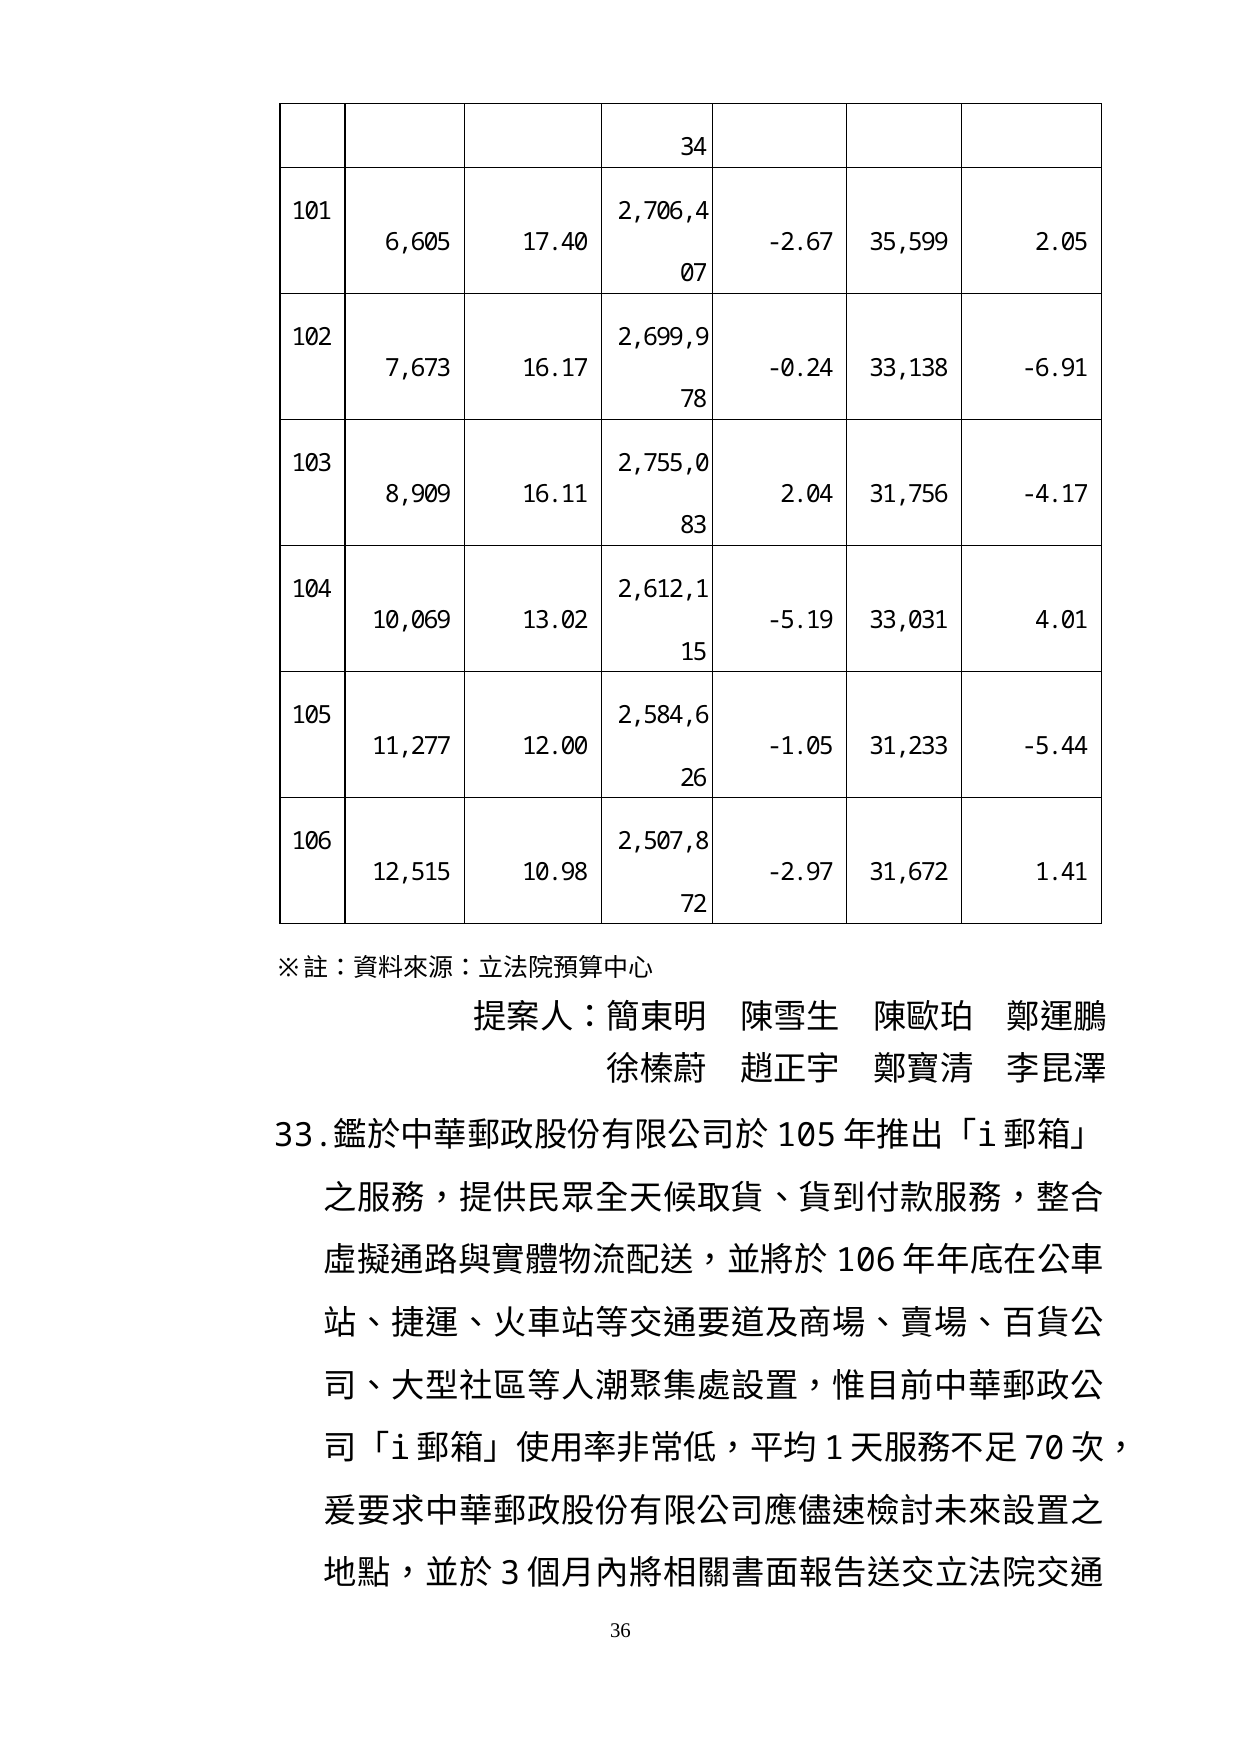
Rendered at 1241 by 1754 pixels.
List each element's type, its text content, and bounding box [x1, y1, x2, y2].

table_cell 13.02 [465, 546, 601, 671]
table_cell 8,909 [346, 420, 464, 545]
table_cell -1.05 [713, 672, 846, 797]
table_cell 31,672 [847, 798, 961, 923]
table_cell [962, 104, 1101, 167]
table_cell -4.17 [962, 420, 1101, 545]
table_cell 1.41 [962, 798, 1101, 923]
table_cell -2.97 [713, 798, 846, 923]
table_cell 2,706,407 [602, 168, 712, 293]
text ※註：資料來源：立法院預算中心 [273, 924, 1104, 987]
table_cell -5.44 [962, 672, 1101, 797]
table_cell [847, 104, 961, 167]
table_cell 104 [281, 546, 344, 671]
text 33.鑑於中華郵政股份有限公司於105年推出「i郵箱」之服務，提供民眾全天候取貨、貨到付款服務，整合虛擬通路與實體物流配送，並將於106年年底在公車站、捷運、火車站等交通要道及商場、賣場、百貨公司、大型社區等人潮聚集處設置，惟目前中華郵政公司「i郵箱」使用率非常低，平均1天服務不足70次，爰要求中華郵政股份有限公司應儘速檢討未來設置之地點，並於3個月內將相關書面報告送交立法院交通委員會。 [273, 1091, 1104, 1591]
table_cell [465, 104, 601, 167]
table_cell 31,756 [847, 420, 961, 545]
table_cell 7,673 [346, 294, 464, 419]
table_cell 103 [281, 420, 344, 545]
table_cell 35,599 [847, 168, 961, 293]
table_cell [346, 104, 464, 167]
table_cell 106 [281, 798, 344, 923]
table_cell -5.19 [713, 546, 846, 671]
table_cell -6.91 [962, 294, 1101, 419]
text 提案人：簡東明 陳雪生 陳歐珀 鄭運鵬 徐榛蔚 趙正宇 鄭寶清 李昆澤 [473, 987, 1117, 1091]
table_cell 2,584,626 [602, 672, 712, 797]
table_cell 2,755,083 [602, 420, 712, 545]
table_cell 11,277 [346, 672, 464, 797]
table_cell 2.05 [962, 168, 1101, 293]
table_cell 16.17 [465, 294, 601, 419]
table_cell 12,515 [346, 798, 464, 923]
table_cell [713, 104, 846, 167]
table_cell 2,699,978 [602, 294, 712, 419]
table_cell 4.01 [962, 546, 1101, 671]
table_cell 2,507,872 [602, 798, 712, 923]
table_cell 33,031 [847, 546, 961, 671]
table_cell 34 [602, 104, 712, 167]
table_cell 10.98 [465, 798, 601, 923]
table_cell -2.67 [713, 168, 846, 293]
table_cell 102 [281, 294, 344, 419]
table_cell 33,138 [847, 294, 961, 419]
table_cell 17.40 [465, 168, 601, 293]
table_cell 105 [281, 672, 344, 797]
table_cell 31,233 [847, 672, 961, 797]
table_cell 2,612,115 [602, 546, 712, 671]
table_cell 2.04 [713, 420, 846, 545]
table_cell 101 [281, 168, 344, 293]
table_cell 6,605 [346, 168, 464, 293]
table_cell -0.24 [713, 294, 846, 419]
table_cell [281, 104, 344, 167]
table_cell 12.00 [465, 672, 601, 797]
table_cell 16.11 [465, 420, 601, 545]
table_cell 10,069 [346, 546, 464, 671]
